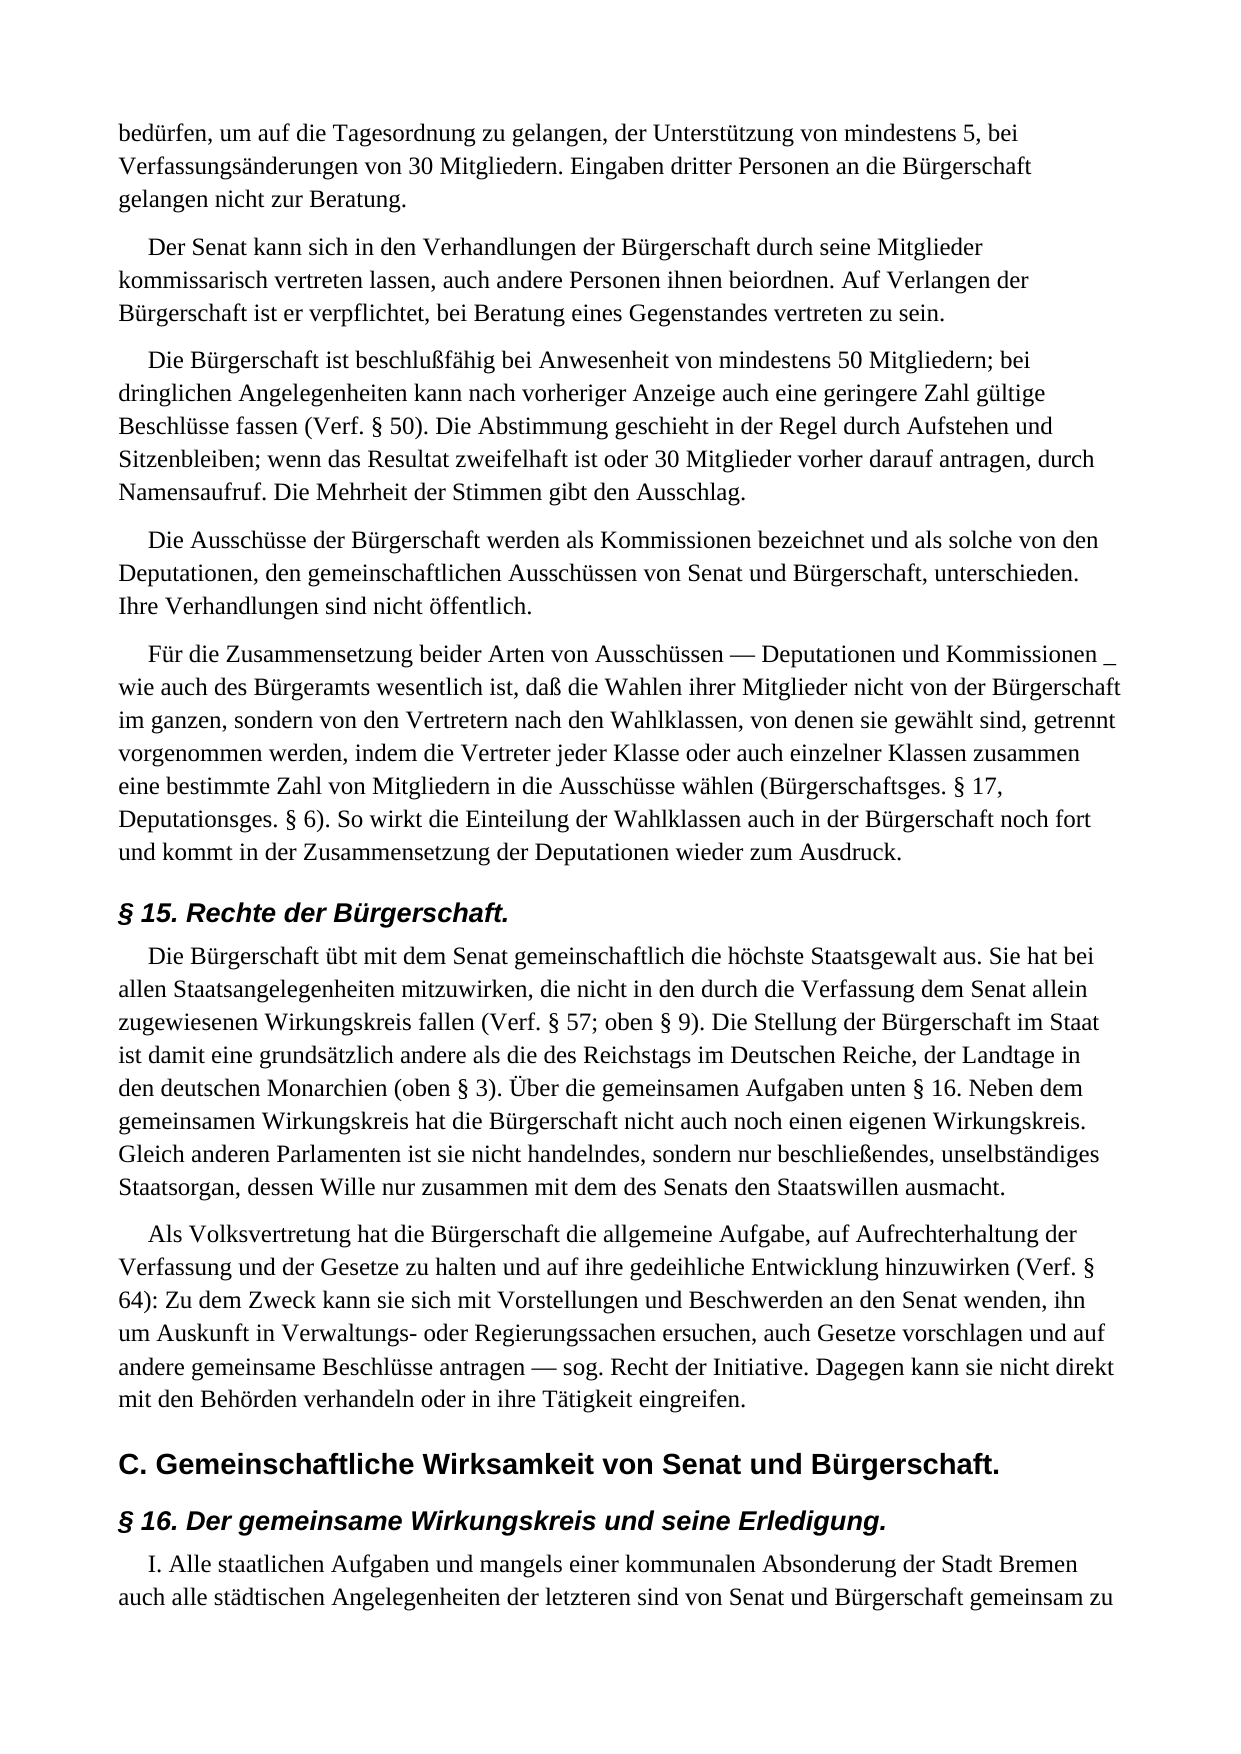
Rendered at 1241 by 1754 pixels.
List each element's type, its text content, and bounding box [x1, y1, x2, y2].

text bedürfen, um auf die Tagesordnung zu gelangen, der Unterstützung von mindestens 5, bei Verfassungsänderungen von 30 Mitgliedern. Eingaben dritter Personen an die Bürgerschaft gelangen nicht zur Beratung. [118, 118, 1122, 213]
text I. Alle staatlichen Aufgaben und mangels einer kommunalen Absonderung der Stadt Bremen auch alle städtischen Angelegenheiten der letzteren sind von Senat und Bürgerschaft gemeinsam zu [118, 1549, 1122, 1611]
text Die Bürgerschaft ist beschlußfähig bei Anwesenheit von mindestens 50 Mitgliedern; bei dringlichen Angelegenheiten kann nach vorheriger Anzeige auch eine geringere Zahl gültige Beschlüsse fassen (Verf. § 50). Die Abstimmung geschieht in der Regel durch Aufstehen und Sitzenbleiben; wenn das Resultat zweifelhaft ist oder 30 Mitglieder vorher darauf antragen, durch Namensaufruf. Die Mehrheit der Stimmen gibt den Ausschlag. [118, 345, 1122, 506]
subtitle § 15. Rechte der Bürgerschaft. [118, 897, 1122, 928]
text Der Senat kann sich in den Verhandlungen der Bürgerschaft durch seine Mitglieder kommissarisch vertreten lassen, auch andere Personen ihnen beiordnen. Auf Verlangen der Bürgerschaft ist er verpflichtet, bei Beratung eines Gegenstandes vertreten zu sein. [118, 232, 1122, 327]
subtitle § 16. Der gemeinsame Wirkungskreis und seine Erledigung. [118, 1505, 1122, 1537]
text Die Ausschüsse der Bürgerschaft werden als Kommissionen bezeichnet und als solche von den Deputationen, den gemeinschaftlichen Ausschüssen von Senat und Bürgerschaft, unterschieden. Ihre Verhandlungen sind nicht öffentlich. [118, 525, 1122, 620]
text Als Volksvertretung hat die Bürgerschaft die allgemeine Aufgabe, auf Aufrechterhaltung der Verfassung und der Gesetze zu halten und auf ihre gedeihliche Entwicklung hinzuwirken (Verf. § 64): Zu dem Zweck kann sie sich mit Vorstellungen und Beschwerden an den Senat wenden, ihn um Auskunft in Verwaltungs- oder Regierungssachen ersuchen, auch Gesetze vorschlagen und auf andere gemeinsame Beschlüsse antragen — sog. Recht der Initiative. Dagegen kann sie nicht direkt mit den Behörden verhandeln oder in ihre Tätigkeit eingreifen. [118, 1219, 1122, 1413]
text Die Bürgerschaft übt mit dem Senat gemeinschaftlich die höchste Staatsgewalt aus. Sie hat bei allen Staatsangelegenheiten mitzuwirken, die nicht in den durch die Verfassung dem Senat allein zugewiesenen Wirkungskreis fallen (Verf. § 57; oben § 9). Die Stellung der Bürgerschaft im Staat ist damit eine grundsätzlich andere als die des Reichstags im Deutschen Reiche, der Landtage in den deutschen Monarchien (oben § 3). Über die gemeinsamen Aufgaben unten § 16. Neben dem gemeinsamen Wirkungskreis hat die Bürgerschaft nicht auch noch einen eigenen Wirkungskreis. Gleich anderen Parlamenten ist sie nicht handelndes, sondern nur beschließendes, unselbständiges Staatsorgan, dessen Wille nur zusammen mit dem des Senats den Staatswillen ausmacht. [118, 941, 1122, 1201]
subtitle C. Gemeinschaftliche Wirksamkeit von Senat und Bürgerschaft. [118, 1447, 1122, 1480]
text Für die Zusammensetzung beider Arten von Ausschüssen — Deputationen und Kommissionen _ wie auch des Bürgeramts wesentlich ist, daß die Wahlen ihrer Mitglieder nicht von der Bürgerschaft im ganzen, sondern von den Vertretern nach den Wahlklassen, von denen sie gewählt sind, getrennt vorgenommen werden, indem die Vertreter jeder Klasse oder auch einzelner Klassen zusammen eine bestimmte Zahl von Mitgliedern in die Ausschüsse wählen (Bürgerschaftsges. § 17, Deputationsges. § 6). So wirkt die Einteilung der Wahlklassen auch in der Bürgerschaft noch fort und kommt in der Zusammensetzung der Deputationen wieder zum Ausdruck. [118, 639, 1122, 866]
